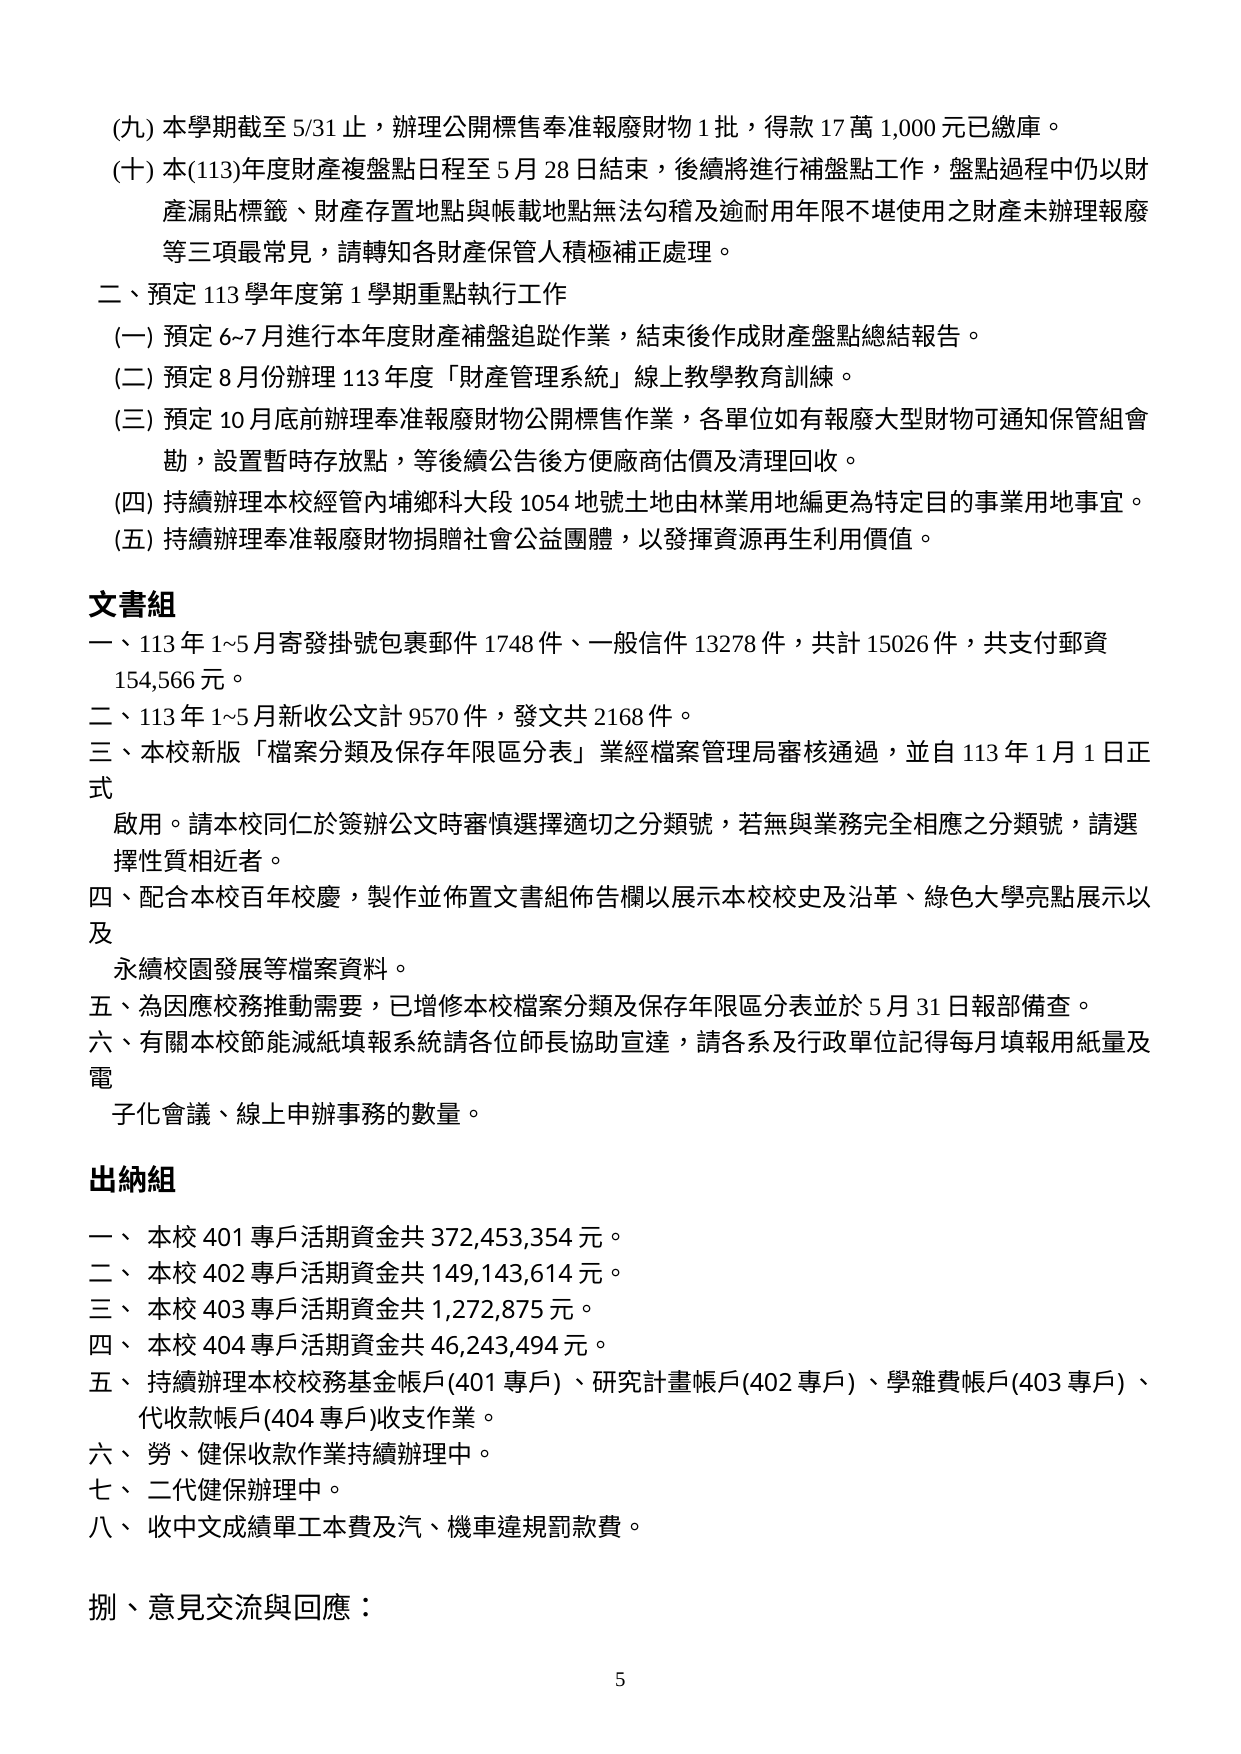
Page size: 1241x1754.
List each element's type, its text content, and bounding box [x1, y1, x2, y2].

list 預定6~7月進行本年度財產補盤追踨作業，結束後作成財產盤點總結報告。 [113, 312, 1152, 353]
list 持續辦理本校經管內埔鄉科大段1054地號土地由林業用地編更為特定目的事業用地事宜。 [113, 478, 1152, 520]
list 四、配合本校百年校慶，製作並佈置文書組佈告欄以展示本校校史及沿革、綠色大學亮點展示以及 [89, 877, 1152, 950]
list 永續校園發展等檔案資料。 [89, 950, 1152, 986]
list 本校401專戶活期資金共372,453,354元。 [89, 1217, 1152, 1253]
list 持續辦理本校校務基金帳戶(401專戶) 、研究計畫帳戶(402專戶) 、學雜費帳戶(403專戶) 、代收款帳戶(404專戶)收支作業。 [89, 1362, 1152, 1434]
list 收中文成績單工本費及汽、機車違規罰款費。 [89, 1507, 1152, 1543]
list 持續辦理奉准報廢財物捐贈社會公益團體，以發揮資源再生利用價值。 [114, 520, 1152, 556]
list 啟用。請本校同仁於簽辦公文時審慎選擇適切之分類號，若無與業務完全相應之分類號，請選 [89, 805, 1152, 841]
list 擇性質相近者。 [89, 841, 1152, 877]
list 預定113學年度第1學期重點執行工作 [97, 270, 1152, 312]
text 出納組 [89, 1156, 1152, 1198]
list 勞、健保收款作業持續辦理中。 [89, 1434, 1152, 1471]
list 子化會議、線上申辦事務的數量。 [89, 1095, 1152, 1131]
list 本學期截至5/31止，辦理公開標售奉准報廢財物1批，得款17萬1,000元已繳庫。 [112, 103, 1152, 145]
list 五、為因應校務推動需要，已增修本校檔案分類及保存年限區分表並於5月31日報部備查。 [89, 986, 1152, 1022]
list 二代健保辦理中。 [89, 1471, 1152, 1507]
list 三、本校新版「檔案分類及保存年限區分表」業經檔案管理局審核通過，並自113年1月1日正式 [89, 732, 1152, 805]
list 二、113年1~5月新收公文計9570件，發文共2168件。 [89, 696, 1152, 732]
list 六、有關本校節能減紙填報系統請各位師長協助宣達，請各系及行政單位記得每月填報用紙量及電 [89, 1022, 1152, 1095]
list 預定10月底前辦理奉准報廢財物公開標售作業，各單位如有報廢大型財物可通知保管組會勘，設置暫時存放點，等後續公告後方便廠商估價及清理回收。 [113, 395, 1152, 478]
list 預定8月份辦理113年度「財產管理系統」線上教學教育訓練。 [113, 353, 1152, 395]
list 本校402專戶活期資金共149,143,614元。 [89, 1253, 1152, 1289]
list 本校404專戶活期資金共46,243,494元。 [89, 1326, 1152, 1362]
list 一、113年1~5月寄發掛號包裹郵件1748件、一般信件13278件，共計15026件，共支付郵資 [89, 623, 1152, 660]
text 文書組 [89, 581, 1152, 623]
text 捌、意見交流與回應： [89, 1584, 1152, 1627]
list 本(113)年度財產複盤點日程至5月28日結束，後續將進行補盤點工作，盤點過程中仍以財產漏貼標籤、財產存置地點與帳載地點無法勾稽及逾耐用年限不堪使用之財產未辦理報廢等三項最常見，請轉知各財產保管人積極補正處理。 [112, 145, 1152, 270]
list 本校403專戶活期資金共1,272,875元。 [89, 1289, 1152, 1326]
list 154,566元。 [89, 660, 1152, 696]
